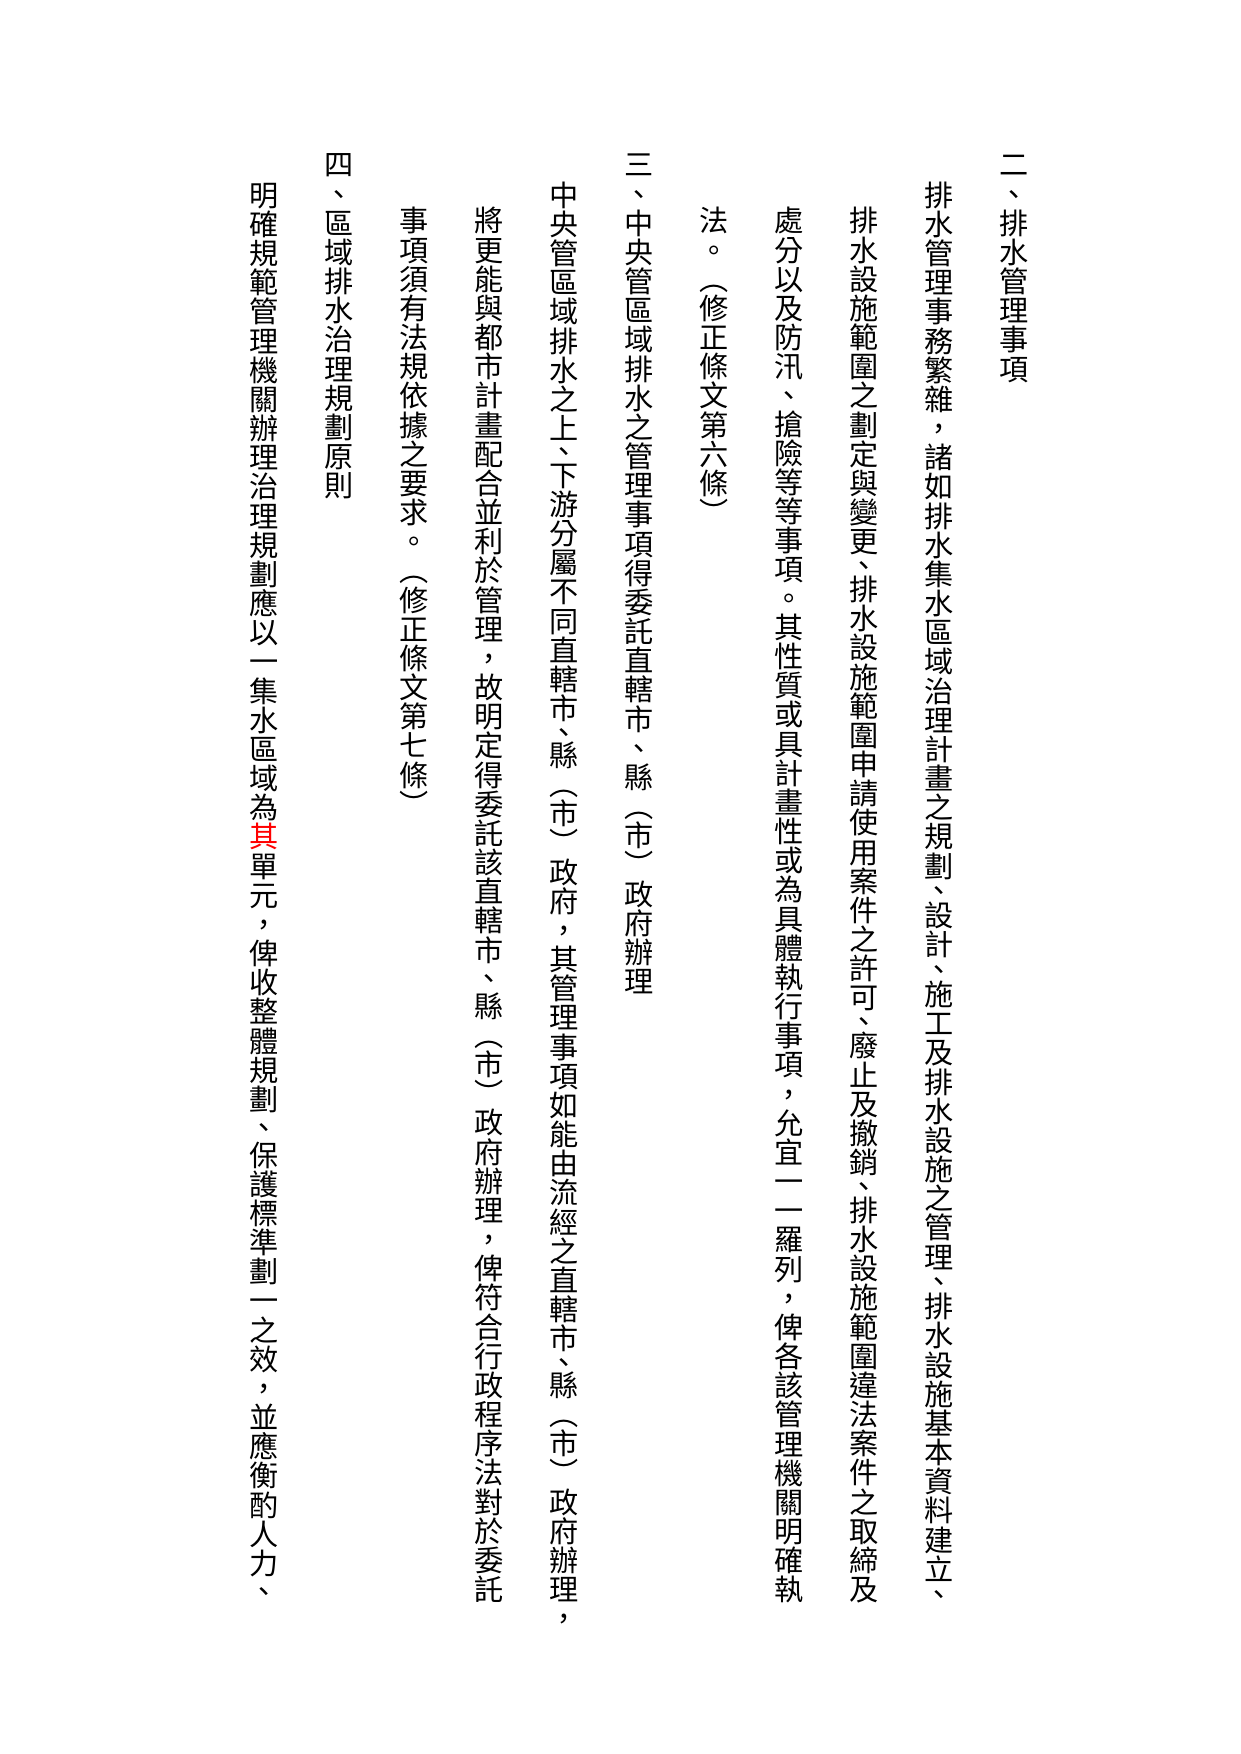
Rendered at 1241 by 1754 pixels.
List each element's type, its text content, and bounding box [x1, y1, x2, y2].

text 中央管區域排水之上、下游分屬不同直轄市、縣（市）政府，其管理事項如能由流經之直轄市、縣（市）政府辦理，將更能與都市計畫配合並利於管理，故明定得委託該直轄市、縣（市）政府辦理，俾符合行政程序法對於委託事項須有法規依據之要求。（修正條文第七條） [376, 150, 601, 1604]
text 四、區域排水治理規劃原則 [301, 150, 376, 1604]
text 明確規範管理機關辦理治理規劃應以一集水區域為其單元，俾收整體規劃、保護標準劃一之效，並應衡酌人力、 [226, 150, 301, 1604]
text 三、中央管區域排水之管理事項得委託直轄市、縣（市）政府辦理 [601, 150, 676, 1604]
text 排水管理事務繁雜，諸如排水集水區域治理計畫之規劃、設計、施工及排水設施之管理、排水設施基本資料建立、排水設施範圍之劃定與變更、排水設施範圍申請使用案件之許可、廢止及撤銷、排水設施範圍違法案件之取締及處分以及防汛、搶險等等事項。其性質或具計畫性或為具體執行事項，允宜一一羅列，俾各該管理機關明確執法。（修正條文第六條） [676, 150, 976, 1604]
text 二、排水管理事項 [976, 150, 1051, 1604]
